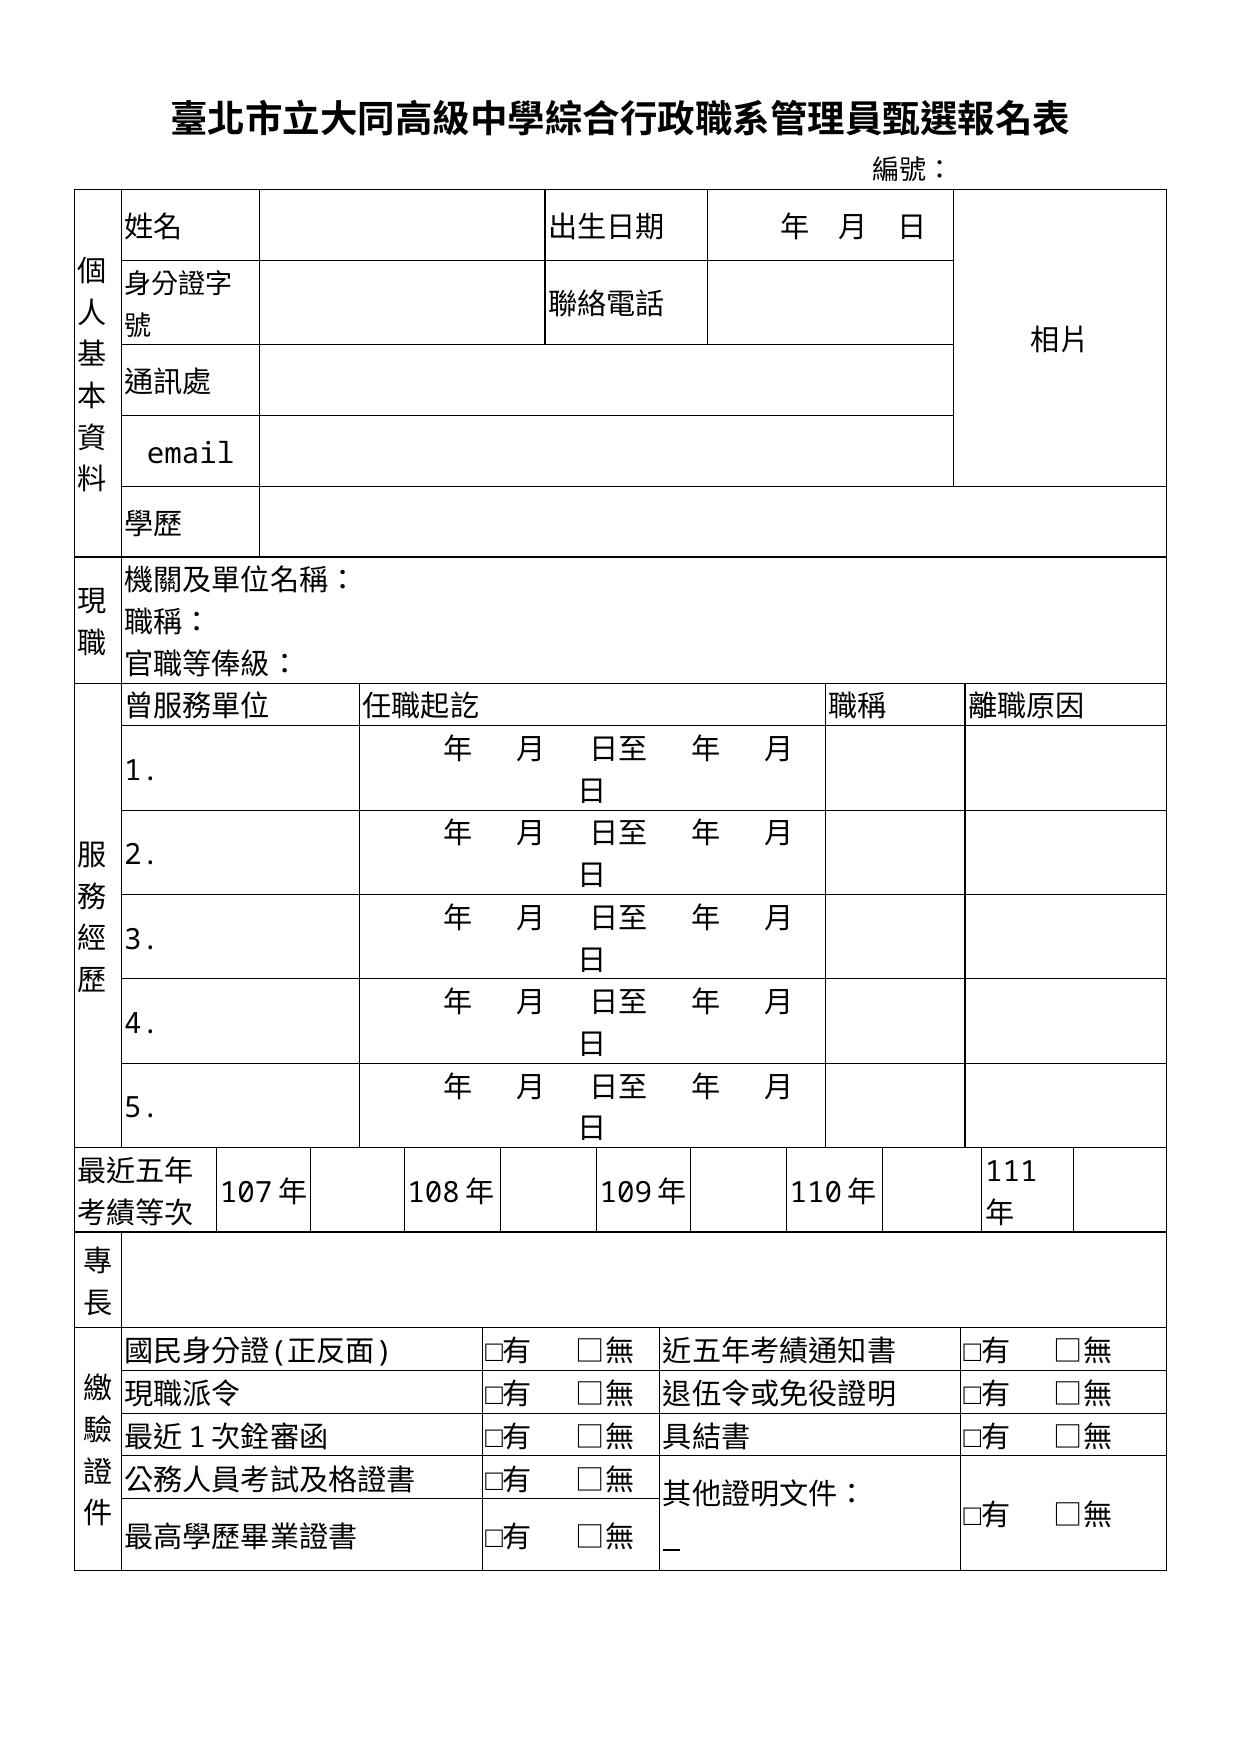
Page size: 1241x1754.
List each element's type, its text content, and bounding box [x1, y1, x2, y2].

table_cell 最高學歷畢業證書 [122, 1499, 482, 1569]
table_cell [691, 1148, 786, 1231]
table_cell 公務人員考試及格證書 [122, 1456, 482, 1498]
table_cell 通訊處 [122, 345, 259, 415]
table_cell [260, 487, 1166, 556]
table_cell [966, 979, 1166, 1063]
table_cell 最近五年考績等次 [75, 1148, 216, 1231]
table_cell □有 □無 [961, 1456, 1166, 1569]
text 編號： [59, 143, 1181, 189]
table_cell 學歷 [122, 487, 259, 556]
table_cell 現職派令 [122, 1371, 482, 1413]
table_cell email [122, 416, 259, 486]
table_cell 年 月 日至 年 月 日 [360, 1064, 825, 1147]
table_cell 職稱 [826, 684, 964, 725]
table_cell [260, 261, 544, 344]
table_cell 其他證明文件： [660, 1456, 960, 1569]
table_cell 身分證字號 [122, 261, 259, 344]
table_cell [311, 1148, 404, 1231]
table_cell [826, 895, 964, 978]
table_cell [966, 726, 1166, 809]
table_cell [260, 345, 953, 415]
table_cell 2. [122, 811, 359, 894]
table_cell 繳驗證件 [75, 1328, 121, 1569]
table_cell □有 □無 [483, 1328, 659, 1370]
table_cell □有 □無 [961, 1414, 1166, 1455]
table_cell [966, 895, 1166, 978]
table_cell 最近1次銓審函 [122, 1414, 482, 1455]
table_cell 年 月 日至 年 月 日 [360, 979, 825, 1063]
table_cell 具結書 [660, 1414, 960, 1455]
table_cell 109年 [597, 1148, 690, 1231]
table_cell [883, 1148, 981, 1231]
table_cell 機關及單位名稱： 職稱： 官職等俸級： [122, 558, 1166, 682]
table_cell [1074, 1148, 1166, 1231]
table_cell 5. [122, 1064, 359, 1147]
table_cell 曾服務單位 [122, 684, 359, 725]
table_cell 110年 [787, 1148, 882, 1231]
table_cell 服務經歷 [75, 684, 121, 1147]
table_cell 107年 [217, 1148, 310, 1231]
table_header 年 月 日 [708, 190, 953, 259]
table_cell 現職 [75, 558, 121, 682]
table_cell 專長 [75, 1233, 121, 1327]
table_cell □有 □無 [483, 1371, 659, 1413]
table_cell 4. [122, 979, 359, 1063]
table_cell □有 □無 [961, 1328, 1166, 1370]
table_cell [826, 1064, 964, 1147]
table_cell [260, 416, 953, 486]
table_cell □有 □無 [961, 1371, 1166, 1413]
table_cell 108年 [405, 1148, 500, 1231]
table_cell 1. [122, 726, 359, 809]
table_cell 111年 [982, 1148, 1073, 1231]
table_cell □有 □無 [483, 1414, 659, 1455]
table_cell [826, 811, 964, 894]
table_cell 年 月 日至 年 月 日 [360, 811, 825, 894]
table_cell 3. [122, 895, 359, 978]
table_cell □有 □無 [483, 1499, 659, 1569]
table_cell 退伍令或免役證明 [660, 1371, 960, 1413]
table_header 姓名 [122, 190, 259, 259]
table_cell [826, 979, 964, 1063]
table_cell 離職原因 [966, 684, 1166, 725]
table_cell □有 □無 [483, 1456, 659, 1498]
table_header 個人基本資料 [75, 190, 121, 556]
table_cell 年 月 日至 年 月 日 [360, 726, 825, 809]
table_cell 近五年考績通知書 [660, 1328, 960, 1370]
table_header 出生日期 [546, 190, 707, 259]
text 臺北市立大同高級中學綜合行政職系管理員甄選報名表 [59, 89, 1181, 143]
table_header 相片 [954, 190, 1166, 486]
table_cell [708, 261, 953, 344]
table_header [260, 190, 544, 259]
table_cell [966, 811, 1166, 894]
table_cell 年 月 日至 年 月 日 [360, 895, 825, 978]
table_cell 聯絡電話 [546, 261, 707, 344]
table_cell [966, 1064, 1166, 1147]
table_cell [501, 1148, 596, 1231]
table_cell 任職起訖 [360, 684, 825, 725]
table_cell 國民身分證(正反面) [122, 1328, 482, 1370]
table_cell [826, 726, 964, 809]
table_cell [122, 1233, 1166, 1327]
